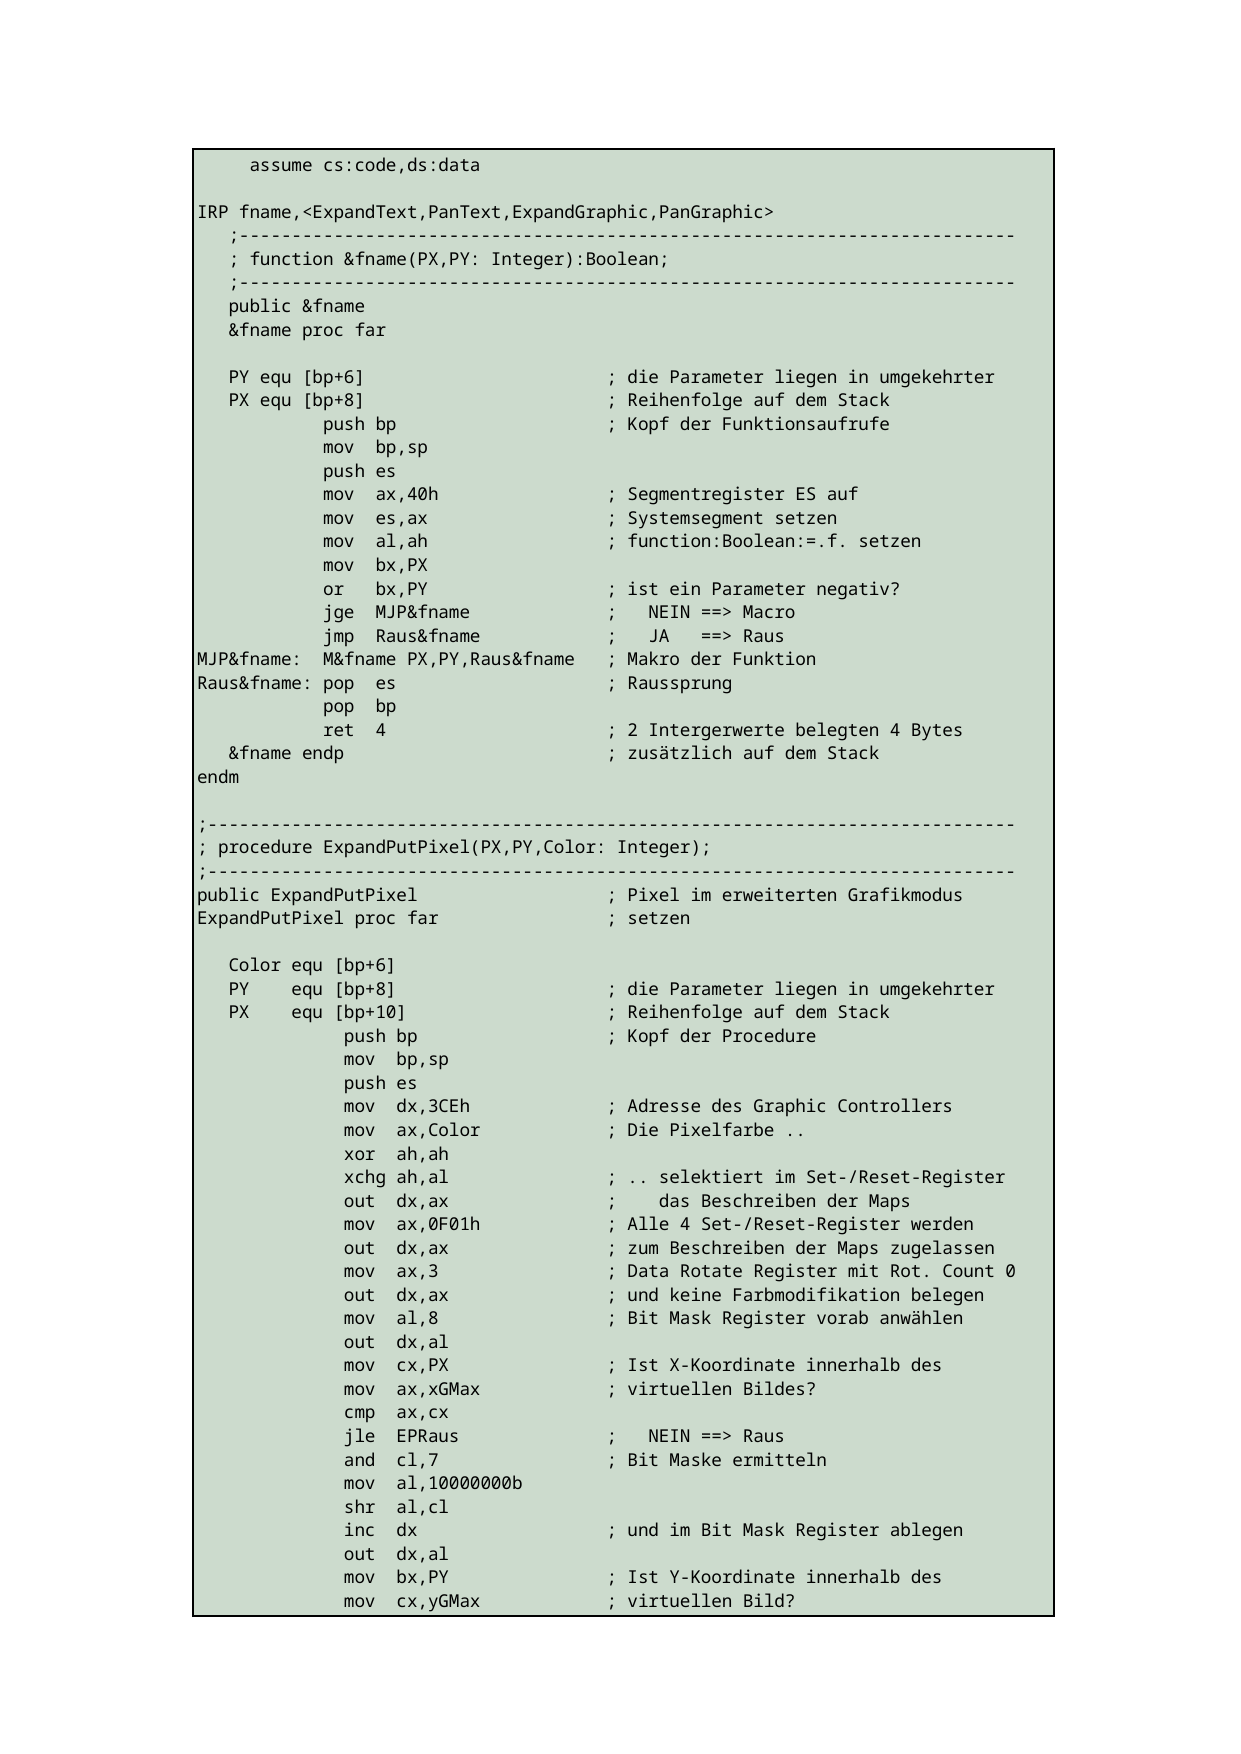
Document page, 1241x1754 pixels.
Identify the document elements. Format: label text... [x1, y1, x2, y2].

list mov bx,PY ; Ist Y-Koordinate innerhalb des [194, 1560, 1053, 1584]
list mov ax,3 ; Data Rotate Register mit Rot. Count 0 [194, 1254, 1053, 1278]
list public ExpandPutPixel ; Pixel im erweiterten Grafikmodus [194, 877, 1053, 901]
list MJP&fname: M&fname PX,PY,Raus&fname ; Makro der Funktion [194, 642, 1053, 666]
list out dx,al [194, 1537, 1053, 1560]
list mov dx,3CEh ; Adresse des Graphic Controllers [194, 1089, 1053, 1113]
list ExpandPutPixel proc far ; setzen [194, 901, 1053, 924]
list ; procedure ExpandPutPixel(PX,PY,Color: Integer); [194, 830, 1053, 854]
list mov es,ax ; Systemsegment setzen [194, 501, 1053, 524]
list cmp ax,cx [194, 1395, 1053, 1419]
list xchg ah,al ; .. selektiert im Set-/Reset-Register [194, 1160, 1053, 1183]
list assume cs:code,ds:data [194, 150, 1053, 171]
list &fname endp ; zusätzlich auf dem Stack [194, 736, 1053, 760]
list mov al,10000000b [194, 1466, 1053, 1489]
list PX equ [bp+10] ; Reihenfolge auf dem Stack [194, 995, 1053, 1019]
list out dx,al [194, 1325, 1053, 1348]
list endm [194, 760, 1053, 783]
list PX equ [bp+8] ; Reihenfolge auf dem Stack [194, 383, 1053, 407]
list Raus&fname: pop es ; Raussprung [194, 666, 1053, 689]
list xor ah,ah [194, 1136, 1053, 1160]
list ;----------------------------------------------------------------------------- [194, 807, 1053, 830]
list push es [194, 1066, 1053, 1089]
list PY equ [bp+6] ; die Parameter liegen in umgekehrter [194, 359, 1053, 383]
list ;----------------------------------------------------------------------------- [194, 854, 1053, 877]
list mov ax,40h ; Segmentregister ES auf [194, 477, 1053, 501]
list push bp ; Kopf der Procedure [194, 1019, 1053, 1042]
list push es [194, 454, 1053, 477]
list push bp ; Kopf der Funktionsaufrufe [194, 407, 1053, 430]
list mov bp,sp [194, 430, 1053, 454]
list mov cx,PX ; Ist X-Koordinate innerhalb des [194, 1348, 1053, 1372]
list mov ax,xGMax ; virtuellen Bildes? [194, 1372, 1053, 1395]
list mov ax,0F01h ; Alle 4 Set-/Reset-Register werden [194, 1207, 1053, 1231]
list out dx,ax ; und keine Farbmodifikation belegen [194, 1278, 1053, 1301]
list jle EPRaus ; NEIN ==> Raus [194, 1419, 1053, 1442]
list mov bx,PX [194, 548, 1053, 571]
list pop bp [194, 689, 1053, 713]
list &fname proc far [194, 312, 1053, 336]
list ; function &fname(PX,PY: Integer):Boolean; [194, 242, 1053, 265]
list jge MJP&fname ; NEIN ==> Macro [194, 595, 1053, 618]
list shr al,cl [194, 1489, 1053, 1513]
list out dx,ax ; das Beschreiben der Maps [194, 1183, 1053, 1207]
list or bx,PY ; ist ein Parameter negativ? [194, 571, 1053, 595]
list mov al,8 ; Bit Mask Register vorab anwählen [194, 1301, 1053, 1325]
list jmp Raus&fname ; JA ==> Raus [194, 618, 1053, 642]
list mov cx,yGMax ; virtuellen Bild? [194, 1584, 1053, 1615]
list ret 4 ; 2 Intergerwerte belegten 4 Bytes [194, 713, 1053, 736]
list public &fname [194, 289, 1053, 312]
list ;-------------------------------------------------------------------------- [194, 218, 1053, 242]
list out dx,ax ; zum Beschreiben der Maps zugelassen [194, 1231, 1053, 1254]
list and cl,7 ; Bit Maske ermitteln [194, 1442, 1053, 1466]
list mov al,ah ; function:Boolean:=.f. setzen [194, 524, 1053, 548]
list ;-------------------------------------------------------------------------- [194, 265, 1053, 289]
list PY equ [bp+8] ; die Parameter liegen in umgekehrter [194, 972, 1053, 995]
list inc dx ; und im Bit Mask Register ablegen [194, 1513, 1053, 1537]
list mov ax,Color ; Die Pixelfarbe .. [194, 1113, 1053, 1136]
list Color equ [bp+6] [194, 948, 1053, 972]
list IRP fname,<ExpandText,PanText,ExpandGraphic,PanGraphic> [194, 195, 1053, 218]
list mov bp,sp [194, 1042, 1053, 1066]
